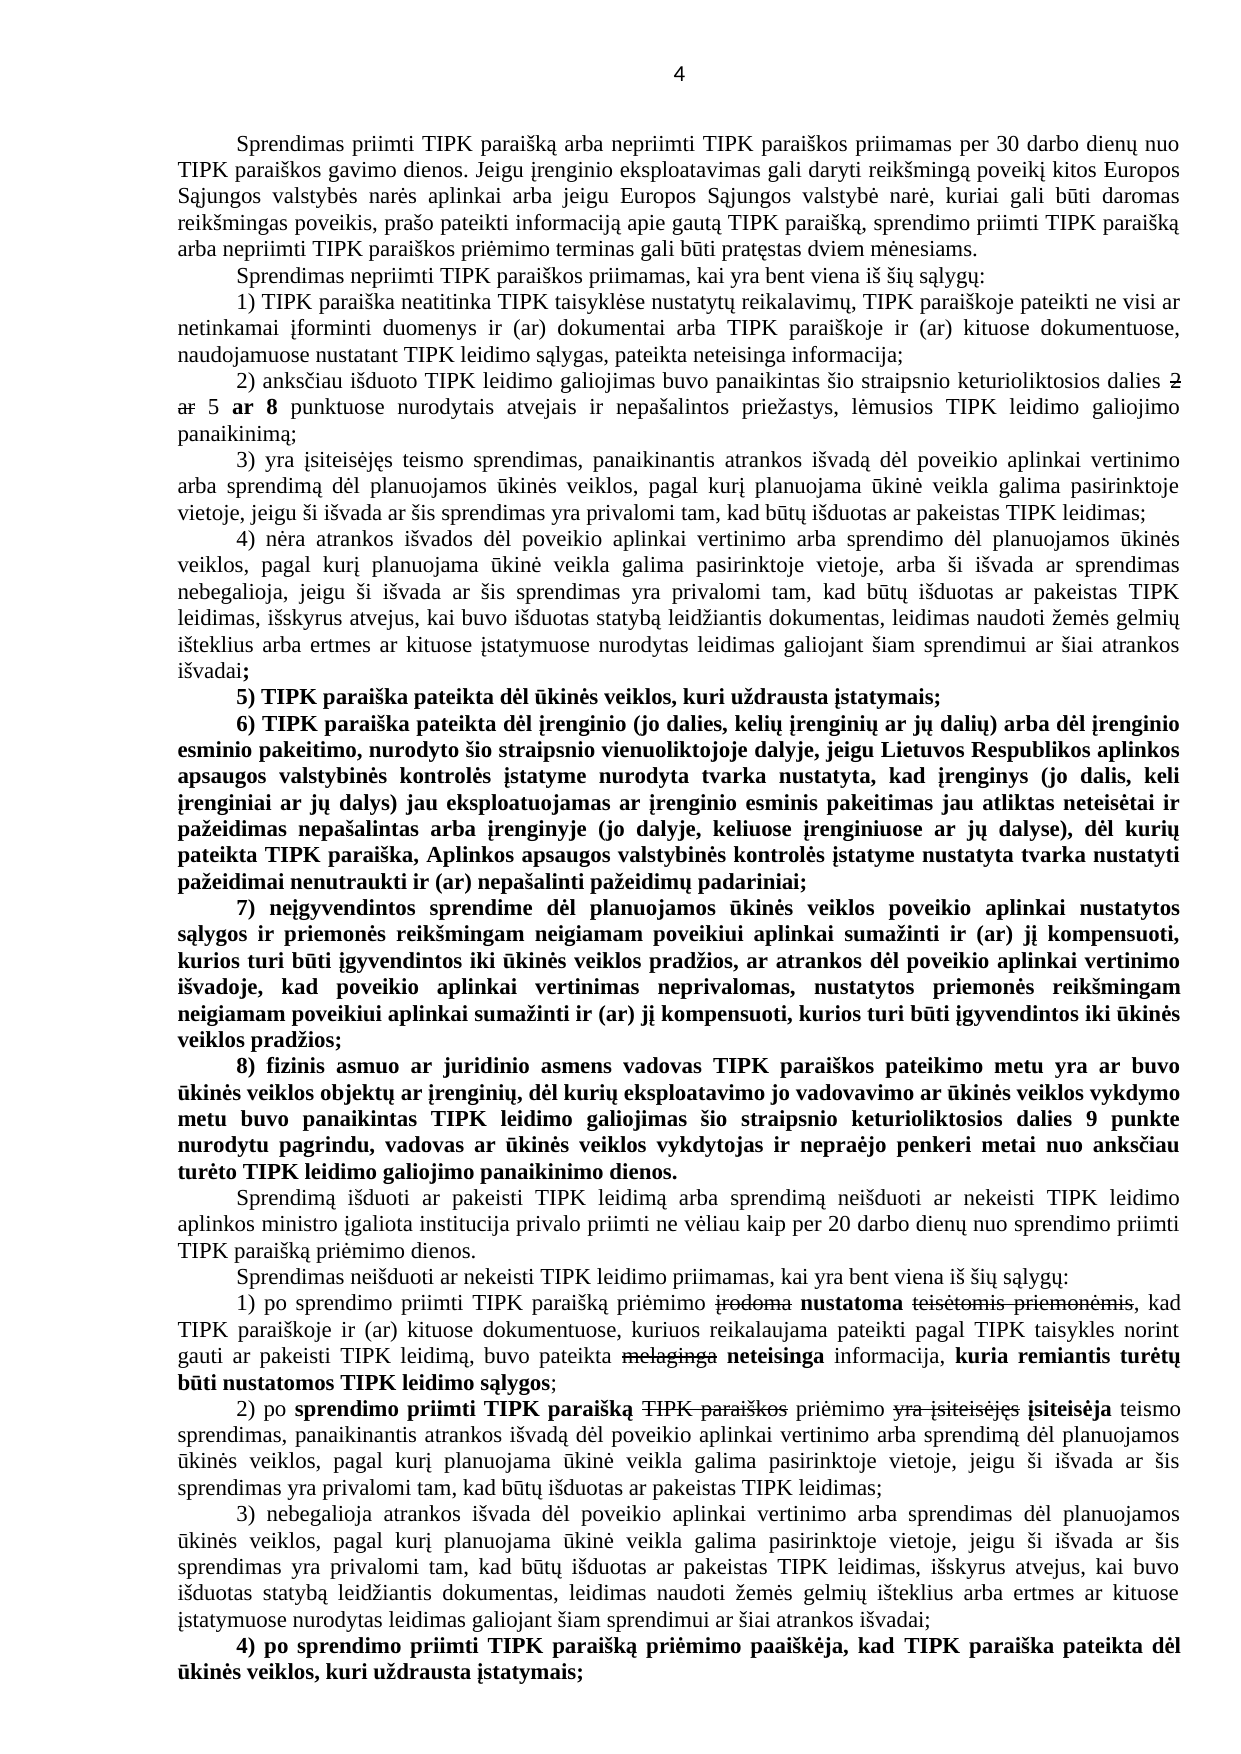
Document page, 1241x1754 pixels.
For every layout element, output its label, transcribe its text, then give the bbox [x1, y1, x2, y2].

text Sprendimas nepriimti TIPK paraiškos priimamas, kai yra bent viena iš šių sąlygų: [177, 262, 1181, 288]
text 3) nebegalioja atrankos išvada dėl poveikio aplinkai vertinimo arba sprendimas dėl planuojamos ūkinės veiklos, pagal kurį planuojama ūkinė veikla galima pasirinktoje vietoje, jeigu ši išvada ar šis sprendimas yra privalomi tam, kad būtų išduotas ar pakeistas TIPK leidimas, išskyrus atvejus, kai buvo išduotas statybą leidžiantis dokumentas, leidimas naudoti žemės gelmių išteklius arba ertmes ar kituose įstatymuose nurodytas leidimas galiojant šiam sprendimui ar šiai atrankos išvadai; [177, 1500, 1181, 1632]
text 4) nėra atrankos išvados dėl poveikio aplinkai vertinimo arba sprendimo dėl planuojamos ūkinės veiklos, pagal kurį planuojama ūkinė veikla galima pasirinktoje vietoje, arba ši išvada ar sprendimas nebegalioja, jeigu ši išvada ar šis sprendimas yra privalomi tam, kad būtų išduotas ar pakeistas TIPK leidimas, išskyrus atvejus, kai buvo išduotas statybą leidžiantis dokumentas, leidimas naudoti žemės gelmių išteklius arba ertmes ar kituose įstatymuose nurodytas leidimas galiojant šiam sprendimui ar šiai atrankos išvadai; [177, 525, 1181, 683]
text 7) neįgyvendintos sprendime dėl planuojamos ūkinės veiklos poveikio aplinkai nustatytos sąlygos ir priemonės reikšmingam neigiamam poveikiui aplinkai sumažinti ir (ar) jį kompensuoti, kurios turi būti įgyvendintos iki ūkinės veiklos pradžios, ar atrankos dėl poveikio aplinkai vertinimo išvadoje, kad poveikio aplinkai vertinimas neprivalomas, nustatytos priemonės reikšmingam neigiamam poveikiui aplinkai sumažinti ir (ar) jį kompensuoti, kurios turi būti įgyvendintos iki ūkinės veiklos pradžios; [177, 894, 1181, 1052]
text 2) anksčiau išduoto TIPK leidimo galiojimas buvo panaikintas šio straipsnio keturioliktosios dalies 2 ar 5 ar 8 punktuose nurodytais atvejais ir nepašalintos priežastys, lėmusios TIPK leidimo galiojimo panaikinimą; [177, 367, 1181, 446]
text 1) po sprendimo priimti TIPK paraišką priėmimo įrodoma nustatoma teisėtomis priemonėmis, kad TIPK paraiškoje ir (ar) kituose dokumentuose, kuriuos reikalaujama pateikti pagal TIPK taisykles norint gauti ar pakeisti TIPK leidimą, buvo pateikta melaginga neteisinga informacija, kuria remiantis turėtų būti nustatomos TIPK leidimo sąlygos; [177, 1289, 1181, 1395]
text 6) TIPK paraiška pateikta dėl įrenginio (jo dalies, kelių įrenginių ar jų dalių) arba dėl įrenginio esminio pakeitimo, nurodyto šio straipsnio vienuoliktojoje dalyje, jeigu Lietuvos Respublikos aplinkos apsaugos valstybinės kontrolės įstatyme nurodyta tvarka nustatyta, kad įrenginys (jo dalis, keli įrenginiai ar jų dalys) jau eksploatuojamas ar įrenginio esminis pakeitimas jau atliktas neteisėtai ir pažeidimas nepašalintas arba įrenginyje (jo dalyje, keliuose įrenginiuose ar jų dalyse), dėl kurių pateikta TIPK paraiška, Aplinkos apsaugos valstybinės kontrolės įstatyme nustatyta tvarka nustatyti pažeidimai nenutraukti ir (ar) nepašalinti pažeidimų padariniai; [177, 710, 1181, 894]
text Sprendimas neišduoti ar nekeisti TIPK leidimo priimamas, kai yra bent viena iš šių sąlygų: [177, 1263, 1181, 1289]
text 2) po sprendimo priimti TIPK paraišką TIPK paraiškos priėmimo yra įsiteisėjęs įsiteisėja teismo sprendimas, panaikinantis atrankos išvadą dėl poveikio aplinkai vertinimo arba sprendimą dėl planuojamos ūkinės veiklos, pagal kurį planuojama ūkinė veikla galima pasirinktoje vietoje, jeigu ši išvada ar šis sprendimas yra privalomi tam, kad būtų išduotas ar pakeistas TIPK leidimas; [177, 1395, 1181, 1500]
text Sprendimas priimti TIPK paraišką arba nepriimti TIPK paraiškos priimamas per 30 darbo dienų nuo TIPK paraiškos gavimo dienos. Jeigu įrenginio eksploatavimas gali daryti reikšmingą poveikį kitos Europos Sąjungos valstybės narės aplinkai arba jeigu Europos Sąjungos valstybė narė, kuriai gali būti daromas reikšmingas poveikis, prašo pateikti informaciją apie gautą TIPK paraišką, sprendimo priimti TIPK paraišką arba nepriimti TIPK paraiškos priėmimo terminas gali būti pratęstas dviem mėnesiams. [177, 130, 1181, 262]
text Sprendimą išduoti ar pakeisti TIPK leidimą arba sprendimą neišduoti ar nekeisti TIPK leidimo aplinkos ministro įgaliota institucija privalo priimti ne vėliau kaip per 20 darbo dienų nuo sprendimo priimti TIPK paraišką priėmimo dienos. [177, 1184, 1181, 1263]
text 5) TIPK paraiška pateikta dėl ūkinės veiklos, kuri uždrausta įstatymais; [177, 683, 1181, 710]
text 8) fizinis asmuo ar juridinio asmens vadovas TIPK paraiškos pateikimo metu yra ar buvo ūkinės veiklos objektų ar įrenginių, dėl kurių eksploatavimo jo vadovavimo ar ūkinės veiklos vykdymo metu buvo panaikintas TIPK leidimo galiojimas šio straipsnio keturioliktosios dalies 9 punkte nurodytu pagrindu, vadovas ar ūkinės veiklos vykdytojas ir nepraėjo penkeri metai nuo anksčiau turėto TIPK leidimo galiojimo panaikinimo dienos. [177, 1052, 1181, 1184]
text 3) yra įsiteisėjęs teismo sprendimas, panaikinantis atrankos išvadą dėl poveikio aplinkai vertinimo arba sprendimą dėl planuojamos ūkinės veiklos, pagal kurį planuojama ūkinė veikla galima pasirinktoje vietoje, jeigu ši išvada ar šis sprendimas yra privalomi tam, kad būtų išduotas ar pakeistas TIPK leidimas; [177, 446, 1181, 525]
text 4) po sprendimo priimti TIPK paraišką priėmimo paaiškėja, kad TIPK paraiška pateikta dėl ūkinės veiklos, kuri uždrausta įstatymais; [177, 1632, 1181, 1685]
text 1) TIPK paraiška neatitinka TIPK taisyklėse nustatytų reikalavimų, TIPK paraiškoje pateikti ne visi ar netinkamai įforminti duomenys ir (ar) dokumentai arba TIPK paraiškoje ir (ar) kituose dokumentuose, naudojamuose nustatant TIPK leidimo sąlygas, pateikta neteisinga informacija; [177, 288, 1181, 367]
